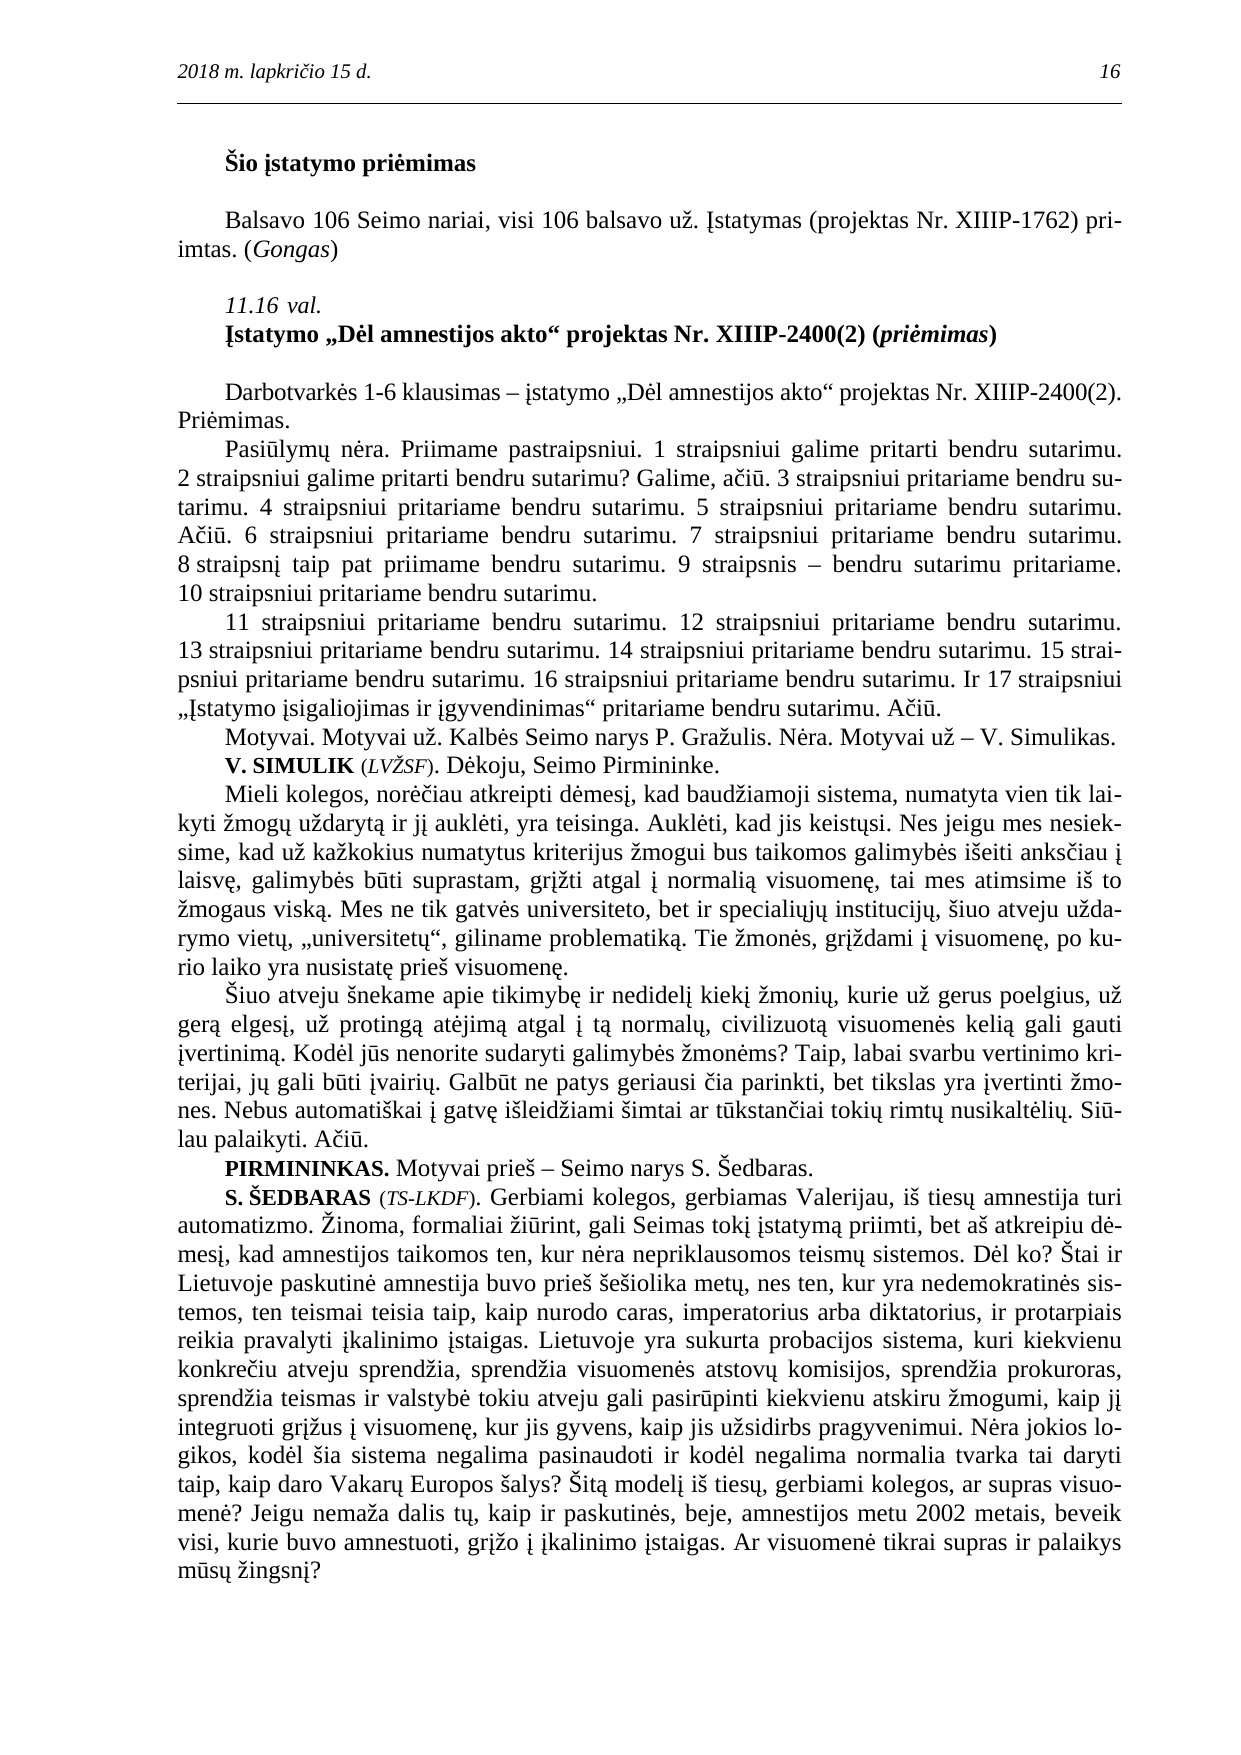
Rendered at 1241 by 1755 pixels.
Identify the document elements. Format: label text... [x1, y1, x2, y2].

text Įsta­ty­mo „Dėl am­nes­ti­jos ak­to“ pro­jek­tas Nr. XIIIP-2400(2) (pri­ėmi­mas) [177, 319, 1122, 348]
text Pa­siū­ly­mų nė­ra. Pri­ima­me pa­straips­niui. 1 straips­niui ga­li­me pri­tar­ti ben­dru su­ta­ri­mu. 2 straips­niui ga­li­me pri­tar­ti ben­dru su­ta­ri­mu? Ga­li­me, ačiū. 3 straips­niui pri­ta­ria­me ben­dru su­ta­ri­mu. 4 straips­niui pri­ta­ria­me ben­dru su­ta­ri­mu. 5 straips­niui pri­ta­ria­me ben­dru su­ta­ri­mu. Ačiū. 6 straips­niui pri­ta­ria­me ben­dru su­ta­ri­mu. 7 straips­niui pri­ta­ria­me ben­dru su­ta­ri­mu. 8 straips­nį taip pat pri­ima­me ben­dru su­ta­ri­mu. 9 straips­nis – ben­dru su­ta­ri­mu pri­ta­ria­me. 10 straips­niui pri­ta­ria­me ben­dru su­ta­ri­mu. [177, 434, 1122, 607]
text Šio įsta­ty­mo pri­ėmi­mas [177, 148, 1122, 176]
text Mie­li ko­le­gos, no­rė­čiau at­kreip­ti dė­me­sį, kad bau­džia­mo­ji sis­te­ma, nu­ma­ty­ta vien tik lai­ky­ti žmo­gų už­da­ry­tą ir jį auk­lė­ti, yra tei­sin­ga. Auk­lė­ti, kad jis keis­tų­si. Nes jei­gu mes ne­siek­si­me, kad už kaž­ko­kius nu­ma­ty­tus kri­te­ri­jus žmo­gui bus tai­ko­mos ga­li­my­bės iš­ei­ti anks­čiau į lais­vę, ga­li­my­bės bū­ti su­pras­tam, grįž­ti at­gal į nor­ma­lią vi­suo­me­nę, tai mes at­imsi­me iš to žmo­gaus vis­ką. Mes ne tik gat­vės uni­ver­si­te­to, bet ir spe­cia­lių­jų ins­ti­tu­ci­jų, šiuo at­ve­ju už­da­ry­mo vie­tų, „uni­ver­si­te­tų“, gi­li­na­me pro­ble­ma­ti­ką. Tie žmo­nės, grįž­da­mi į vi­suo­me­nę, po ku­rio lai­ko yra nu­si­sta­tę prieš vi­suo­me­nę. [177, 779, 1122, 980]
text 11 straips­niui pri­ta­ria­me ben­dru su­ta­ri­mu. 12 straips­niui pri­ta­ria­me ben­dru su­ta­ri­mu. 13 straips­niui pri­ta­ria­me ben­dru su­ta­ri­mu. 14 straips­niui pri­ta­ria­me ben­dru su­ta­ri­mu. 15 strai­ps­niui pri­ta­ria­me ben­dru su­ta­ri­mu. 16 straips­niui pri­ta­ria­me ben­dru su­ta­ri­mu. Ir 17 straips­niui „Įsta­ty­mo įsi­ga­lio­ji­mas ir įgy­ven­di­ni­mas“ pri­ta­ria­me ben­dru su­ta­ri­mu. Ačiū. [177, 607, 1122, 722]
text V. SIMULIK (LVŽSF). Dė­ko­ju, Sei­mo Pir­mi­nin­ke. [177, 750, 1122, 779]
text PIRMININKAS. Mo­ty­vai prieš – Sei­mo na­rys S. Šed­ba­ras. [177, 1153, 1122, 1182]
text Šiuo at­ve­ju šne­ka­me apie ti­ki­my­bę ir ne­di­de­lį kie­kį žmo­nių, ku­rie už ge­rus po­el­gius, už ge­rą el­ge­sį, už pro­tin­gą at­ėji­mą at­gal į tą nor­ma­lų, ci­vi­li­zuo­tą vi­suo­me­nės ke­lią ga­li gau­ti įver­ti­ni­mą. Ko­dėl jūs ne­no­ri­te su­da­ry­ti ga­li­my­bės žmo­nėms? Taip, la­bai svar­bu ver­ti­ni­mo kri­te­ri­jai, jų ga­li bū­ti įvai­rių. Gal­būt ne pa­tys ge­riau­si čia pa­rink­ti, bet tiks­las yra įver­tin­ti žmo­nes. Ne­bus au­to­ma­tiš­kai į gat­vę iš­lei­džia­mi šim­tai ar tūks­tan­čiai to­kių rim­tų nu­si­kal­tė­lių. Siū­lau pa­lai­ky­ti. Ačiū. [177, 980, 1122, 1153]
text Dar­bo­tvarkės 1-6 klau­si­mas – įsta­ty­mo „Dėl am­nes­ti­jos ak­to“ pro­jek­tas Nr. XIIIP-2400(2). Pri­ėmi­mas. [177, 377, 1122, 434]
text S. ŠEDBARAS (TS-LKDF). Ger­bia­mi ko­le­gos, ger­bia­mas Va­le­ri­jau, iš tie­sų am­nes­ti­ja tu­ri au­to­ma­tiz­mo. Ži­no­ma, for­ma­liai žiū­rint, ga­li Sei­mas to­kį įsta­ty­mą pri­im­ti, bet aš at­krei­piu dė­me­sį, kad am­nes­ti­jos tai­ko­mos ten, kur nė­ra ne­pri­klau­so­mos teis­mų sis­te­mos. Dėl ko? Štai ir Lie­tu­vo­je pas­ku­ti­nė am­nes­ti­ja bu­vo prieš še­šio­li­ka me­tų, nes ten, kur yra ne­de­mok­ra­ti­nės sis­te­mos, ten teis­mai tei­sia taip, kaip nu­ro­do ca­ras, im­pe­ra­to­rius ar­ba dik­ta­to­rius, ir pro­tar­piais rei­kia pra­va­ly­ti įka­li­ni­mo įstai­gas. Lie­tu­vo­je yra su­kur­ta pro­ba­ci­jos sis­te­ma, ku­ri kiek­vie­nu kon­kre­čiu at­ve­ju spren­džia, spren­džia vi­suo­me­nės at­sto­vų ko­mi­si­jos, spren­džia pro­ku­ro­ras, spren­džia teis­mas ir vals­ty­bė to­kiu at­ve­ju ga­li pa­si­rū­pin­ti kiek­vie­nu at­ski­ru žmo­gu­mi, kaip jį in­teg­ruo­ti grį­žus į vi­suo­me­nę, kur jis gy­vens, kaip jis už­si­dirbs pra­gy­ve­ni­mui. Nė­ra jo­kios lo­gi­kos, ko­dėl šia sis­te­ma ne­ga­li­ma pa­si­nau­do­ti ir ko­dėl ne­ga­li­ma nor­ma­lia tvar­ka tai da­ry­ti taip, kaip da­ro Va­ka­rų Eu­ro­pos ša­lys? Ši­tą mo­de­lį iš tie­sų, ger­bia­mi ko­le­gos, ar su­pras vi­suo­me­nė? Jei­gu ne­ma­ža da­lis tų, kaip ir pas­ku­ti­nės, be­je, am­nes­ti­jos me­tu 2002 me­tais, be­veik vi­si, ku­rie bu­vo am­nes­tuo­ti, grį­žo į įka­li­ni­mo įstai­gas. Ar vi­suo­me­nė tik­rai su­pras ir pa­lai­kys mū­sų žings­nį? [177, 1182, 1122, 1584]
text 11.16 val. [224, 291, 1122, 319]
text Mo­ty­vai. Mo­ty­vai už. Kal­bės Sei­mo na­rys P. Gra­žu­lis. Nė­ra. Mo­ty­vai už – V. Si­mu­li­kas. [177, 722, 1122, 750]
text Bal­sa­vo 106 Sei­mo na­riai, vi­si 106 bal­sa­vo už. Įsta­ty­mas (pro­jek­tas Nr. XIIIP-1762) pri­im­tas. (Gon­gas) [177, 205, 1122, 263]
